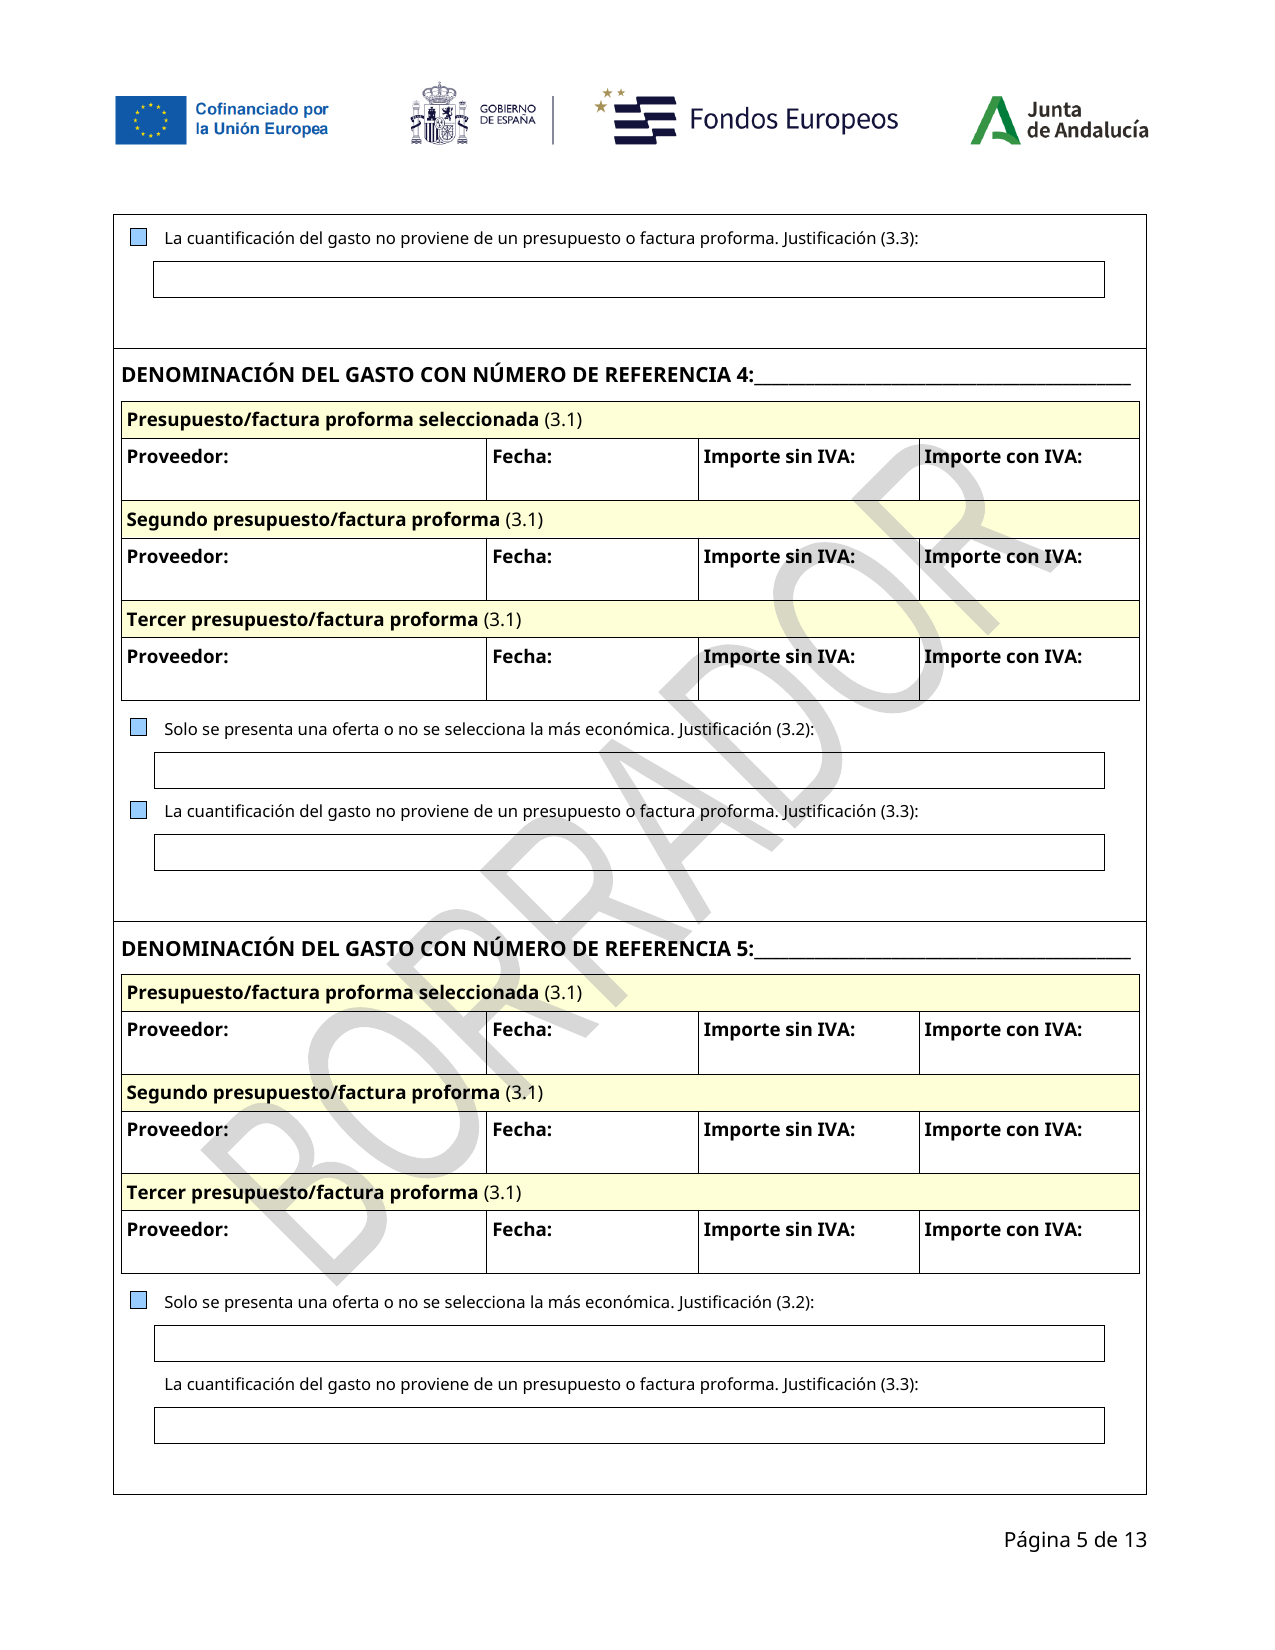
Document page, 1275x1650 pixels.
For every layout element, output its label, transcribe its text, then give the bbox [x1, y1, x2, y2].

picture [113, 77, 1152, 150]
table_header [155, 1326, 1104, 1361]
table_cell [982, 501, 1139, 537]
table_cell Proveedor: [122, 439, 486, 500]
table_cell [388, 1012, 486, 1073]
table_cell [352, 1211, 486, 1273]
table_header [512, 837, 592, 870]
table_header Presupuesto/factura proforma seleccionada (3.1) [122, 975, 432, 1011]
table_cell Proveedor: [122, 1012, 336, 1073]
table_cell Importe sin IVA: [699, 439, 919, 500]
table_cell Importe sin IVA: [699, 1211, 919, 1273]
table_cell La cuantificación del gasto no proviene de un presupuesto o factura proforma. Justificación (3.3): [114, 215, 1146, 348]
table_header Presupuesto/factura proforma seleccionada (3.1) [122, 402, 1139, 438]
table_cell Proveedor: [122, 539, 486, 600]
table_header [745, 753, 822, 788]
table_cell Segundo presupuesto/factura proforma (3.1) [122, 501, 888, 537]
table_cell Fecha: [487, 1112, 698, 1173]
table_cell Importe sin IVA: [699, 1012, 919, 1073]
table_cell [794, 601, 919, 637]
table_header [154, 262, 1104, 297]
table_cell Segundo presupuesto/factura proforma (3.1) [330, 1075, 458, 1111]
table_cell Tercer presupuesto/factura proforma (3.1) [363, 1174, 1139, 1210]
table_cell Proveedor: [122, 1112, 238, 1173]
table_cell Importe con IVA: [920, 1211, 1139, 1273]
table_cell [880, 501, 965, 537]
table_header [155, 1408, 1104, 1443]
table_cell Importe con IVA: [945, 539, 1139, 600]
table_cell Tercer presupuesto/factura proforma (3.1) [122, 601, 786, 637]
table_header [835, 753, 1104, 788]
table_cell [229, 1124, 299, 1173]
table_cell Fecha: [487, 439, 698, 500]
table_cell Tercer presupuesto/factura proforma (3.1) [287, 1178, 366, 1210]
table_cell Importe con IVA: [920, 1112, 1139, 1173]
table_header [622, 763, 663, 788]
table_cell Importe con IVA: [920, 1012, 1139, 1073]
table_cell Fecha: [487, 638, 698, 700]
table_cell [329, 1028, 435, 1073]
table_cell Segundo presupuesto/factura proforma (3.1) [122, 1075, 327, 1111]
table_cell [352, 1112, 459, 1158]
table_header Presupuesto/factura proforma seleccionada (3.1) [517, 975, 1139, 1011]
table_cell [290, 1112, 399, 1173]
table_header [155, 753, 618, 788]
table_header [591, 835, 666, 870]
table_cell Importe con IVA: [929, 638, 1139, 700]
table_cell Importe sin IVA: [699, 665, 793, 700]
table_cell [919, 601, 1139, 637]
table_header [639, 753, 753, 788]
table_cell Importe sin IVA: [810, 638, 919, 693]
table_cell Importe sin IVA: [699, 638, 849, 700]
table_cell Fecha: [487, 1012, 698, 1073]
table_cell Importe con IVA: [920, 439, 1139, 500]
table_cell [453, 1112, 486, 1173]
table_cell Importe con IVA: [920, 569, 951, 600]
table_header [155, 835, 514, 870]
table_cell Proveedor: [122, 638, 486, 700]
table_header [682, 835, 1104, 870]
table_header Presupuesto/factura proforma seleccionada (3.1) [423, 975, 500, 1011]
table_cell Fecha: [487, 1211, 698, 1273]
table_cell DENOMINACIÓN DEL GASTO CON NÚMERO DE REFERENCIA 5:____________________________________________ Solo se presenta una oferta o no se selecciona la más económica. Justificación (3.2): La cuantificación del gasto no proviene de un presupuesto o factura proforma. Justificación (3.3): [114, 922, 1146, 1494]
table_cell Tercer presupuesto/factura proforma (3.1) [122, 1174, 259, 1210]
table_cell Importe sin IVA: [699, 539, 919, 600]
table_cell [287, 1211, 367, 1258]
table_cell Proveedor: [122, 1211, 322, 1273]
table_cell Importe sin IVA: [699, 1112, 919, 1173]
table_header [666, 835, 678, 843]
table_cell Segundo presupuesto/factura proforma (3.1) [461, 1075, 1139, 1111]
table_cell Fecha: [487, 539, 698, 600]
table_cell DENOMINACIÓN DEL GASTO CON NÚMERO DE REFERENCIA 4:____________________________________________ Solo se presenta una oferta o no se selecciona la más económica. Justificación (3.2): La cuantificación del gasto no proviene de un presupuesto o factura proforma. Justificación (3.3): [114, 349, 1146, 921]
